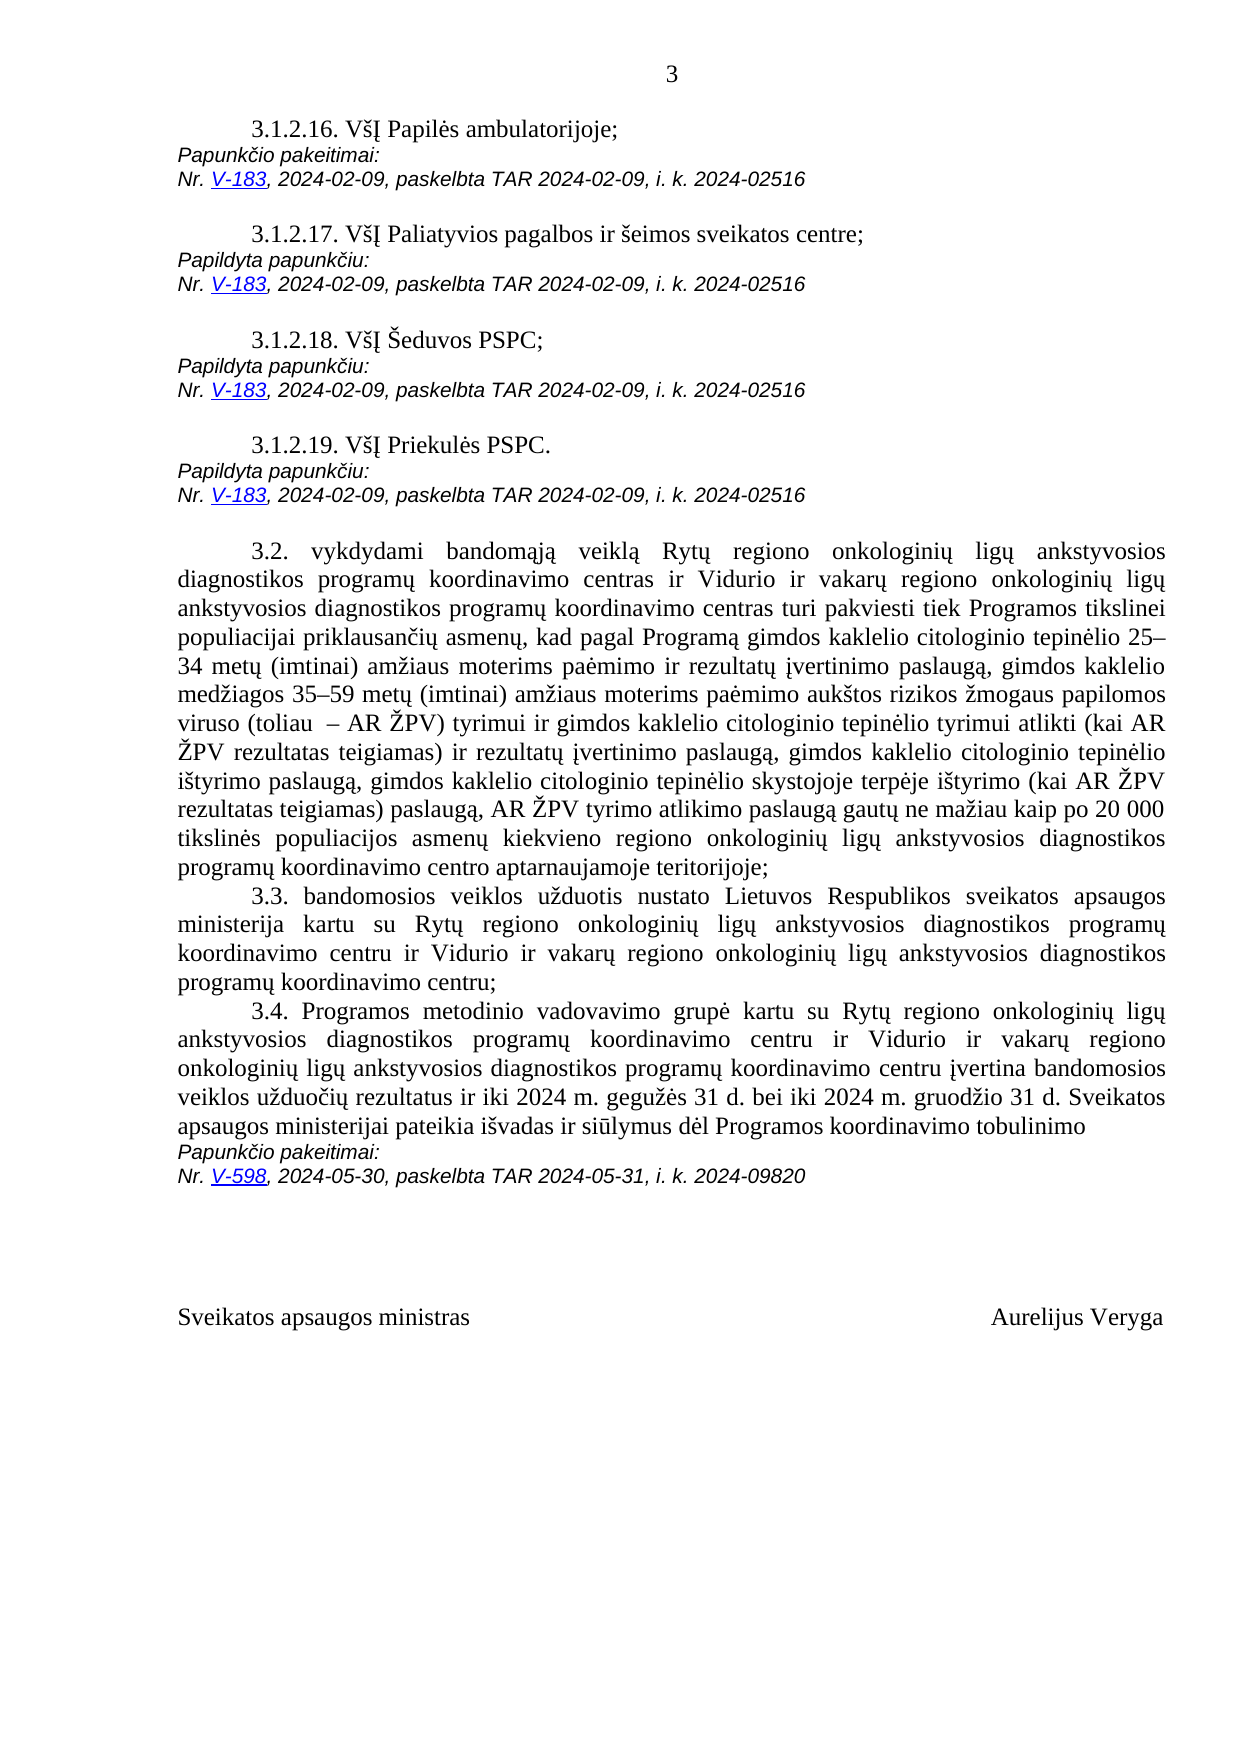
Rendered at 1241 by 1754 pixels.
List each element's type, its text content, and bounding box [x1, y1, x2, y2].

text Papunkčio pakeitimai: [177, 143, 1167, 167]
text 3.1.2.17. VšĮ Paliatyvios pagalbos ir šeimos sveikatos centre; [177, 219, 1167, 248]
text Nr. V-183, 2024-02-09, paskelbta TAR 2024-02-09, i. k. 2024-02516 [177, 167, 1167, 191]
text Papildyta papunkčiu: [177, 248, 1167, 272]
text 3.1.2.19. VšĮ Priekulės PSPC. [177, 430, 1167, 459]
text 3.3. bandomosios veiklos užduotis nustato Lietuvos Respublikos sveikatos apsaugos ministerija kartu su Rytų regiono onkologinių ligų ankstyvosios diagnostikos programų koordinavimo centru ir Vidurio ir vakarų regiono onkologinių ligų ankstyvosios diagnostikos programų koordinavimo centru; [177, 881, 1167, 996]
text Nr. V-183, 2024-02-09, paskelbta TAR 2024-02-09, i. k. 2024-02516 [177, 483, 1167, 507]
text Nr. V-183, 2024-02-09, paskelbta TAR 2024-02-09, i. k. 2024-02516 [177, 378, 1167, 402]
text 3.2. vykdydami bandomąją veiklą Rytų regiono onkologinių ligų ankstyvosios diagnostikos programų koordinavimo centras ir Vidurio ir vakarų regiono onkologinių ligų ankstyvosios diagnostikos programų koordinavimo centras turi pakviesti tiek Programos tikslinei populiacijai priklausančių asmenų, kad pagal Programą gimdos kaklelio citologinio tepinėlio 25–34 metų (imtinai) amžiaus moterims paėmimo ir rezultatų įvertinimo paslaugą, gimdos kaklelio medžiagos 35–59 metų (imtinai) amžiaus moterims paėmimo aukštos rizikos žmogaus papilomos viruso (toliau – AR ŽPV) tyrimui ir gimdos kaklelio citologinio tepinėlio tyrimui atlikti (kai AR ŽPV rezultatas teigiamas) ir rezultatų įvertinimo paslaugą, gimdos kaklelio citologinio tepinėlio ištyrimo paslaugą, gimdos kaklelio citologinio tepinėlio skystojoje terpėje ištyrimo (kai AR ŽPV rezultatas teigiamas) paslaugą, AR ŽPV tyrimo atlikimo paslaugą gautų ne mažiau kaip po 20 000 tikslinės populiacijos asmenų kiekvieno regiono onkologinių ligų ankstyvosios diagnostikos programų koordinavimo centro aptarnaujamoje teritorijoje; [177, 536, 1167, 881]
text 3.4. Programos metodinio vadovavimo grupė kartu su Rytų regiono onkologinių ligų ankstyvosios diagnostikos programų koordinavimo centru ir Vidurio ir vakarų regiono onkologinių ligų ankstyvosios diagnostikos programų koordinavimo centru įvertina bandomosios veiklos užduočių rezultatus ir iki 2024 m. gegužės 31 d. bei iki 2024 m. gruodžio 31 d. Sveikatos apsaugos ministerijai pateikia išvadas ir siūlymus dėl Programos koordinavimo tobulinimo [177, 996, 1167, 1139]
text Sveikatos apsaugos ministras Aurelijus Veryga [177, 1302, 1167, 1331]
text Papildyta papunkčiu: [177, 459, 1167, 483]
text 3.1.2.18. VšĮ Šeduvos PSPC; [177, 325, 1167, 354]
text Nr. V-598, 2024-05-30, paskelbta TAR 2024-05-31, i. k. 2024-09820 [177, 1163, 1167, 1187]
text Nr. V-183, 2024-02-09, paskelbta TAR 2024-02-09, i. k. 2024-02516 [177, 272, 1167, 296]
text 3.1.2.16. VšĮ Papilės ambulatorijoje; [177, 114, 1167, 143]
text Papunkčio pakeitimai: [177, 1139, 1167, 1163]
text Papildyta papunkčiu: [177, 354, 1167, 378]
